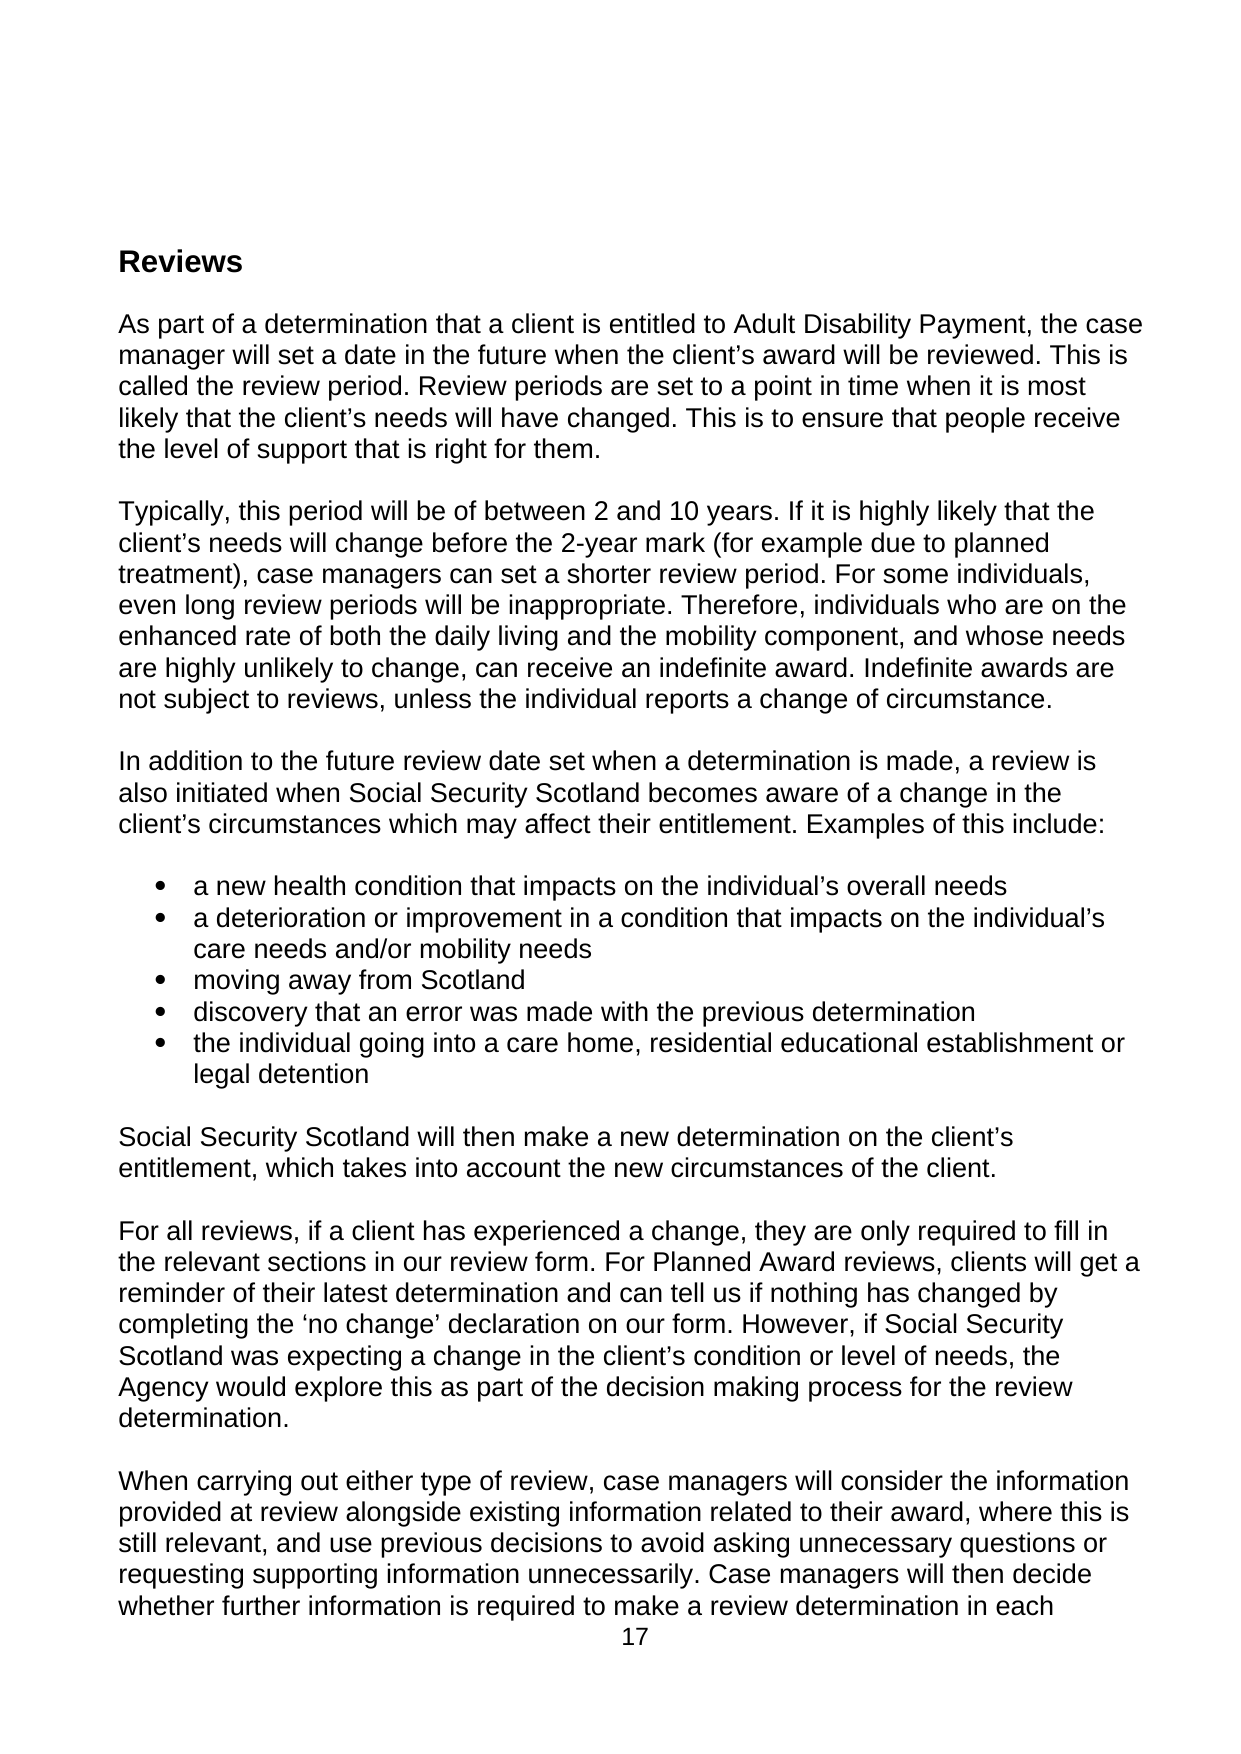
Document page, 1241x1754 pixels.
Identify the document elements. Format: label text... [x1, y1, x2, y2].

text In addition to the future review date set when a determination is made, a review is also initiated when Social Security Scotland becomes aware of a change in the client’s circumstances which may affect their entitlement. Examples of this include: [118, 745, 1152, 839]
text For all reviews, if a client has experienced a change, they are only required to fill in the relevant sections in our review form. For Planned Award reviews, clients will get a reminder of their latest determination and can tell us if nothing has changed by completing the ‘no change’ declaration on our form. However, if Social Security Scotland was expecting a change in the client’s condition or level of needs, the Agency would explore this as part of the decision making process for the review determination. [118, 1214, 1152, 1433]
text When carrying out either type of review, case managers will consider the information provided at review alongside existing information related to their award, where this is still relevant, and use previous decisions to avoid asking unnecessary questions or requesting supporting information unnecessarily. Case managers will then decide whether further information is required to make a review determination in each [118, 1464, 1152, 1621]
list a new health condition that impacts on the individual’s overall needs [156, 870, 1152, 902]
text Social Security Scotland will then make a new determination on the client’s entitlement, which takes into account the new circumstances of the client. [118, 1121, 1152, 1183]
list moving away from Scotland [156, 964, 1152, 996]
subtitle Reviews [118, 243, 1152, 279]
text Typically, this period will be of between 2 and 10 years. If it is highly likely that the client’s needs will change before the 2-year mark (for example due to planned treatment), case managers can set a shorter review period. For some individuals, even long review periods will be inappropriate. Therefore, individuals who are on the enhanced rate of both the daily living and the mobility component, and whose needs are highly unlikely to change, can receive an indefinite award. Indefinite awards are not subject to reviews, unless the individual reports a change of circumstance. [118, 495, 1152, 714]
list a deterioration or improvement in a condition that impacts on the individual’s care needs and/or mobility needs [156, 902, 1152, 964]
text As part of a determination that a client is entitled to Adult Disability Payment, the case manager will set a date in the future when the client’s award will be reviewed. This is called the review period. Review periods are set to a point in time when it is most likely that the client’s needs will have changed. This is to ensure that people receive the level of support that is right for them. [118, 308, 1152, 464]
list discovery that an error was made with the previous determination [156, 996, 1152, 1027]
list the individual going into a care home, residential educational establishment or legal detention [156, 1027, 1152, 1089]
